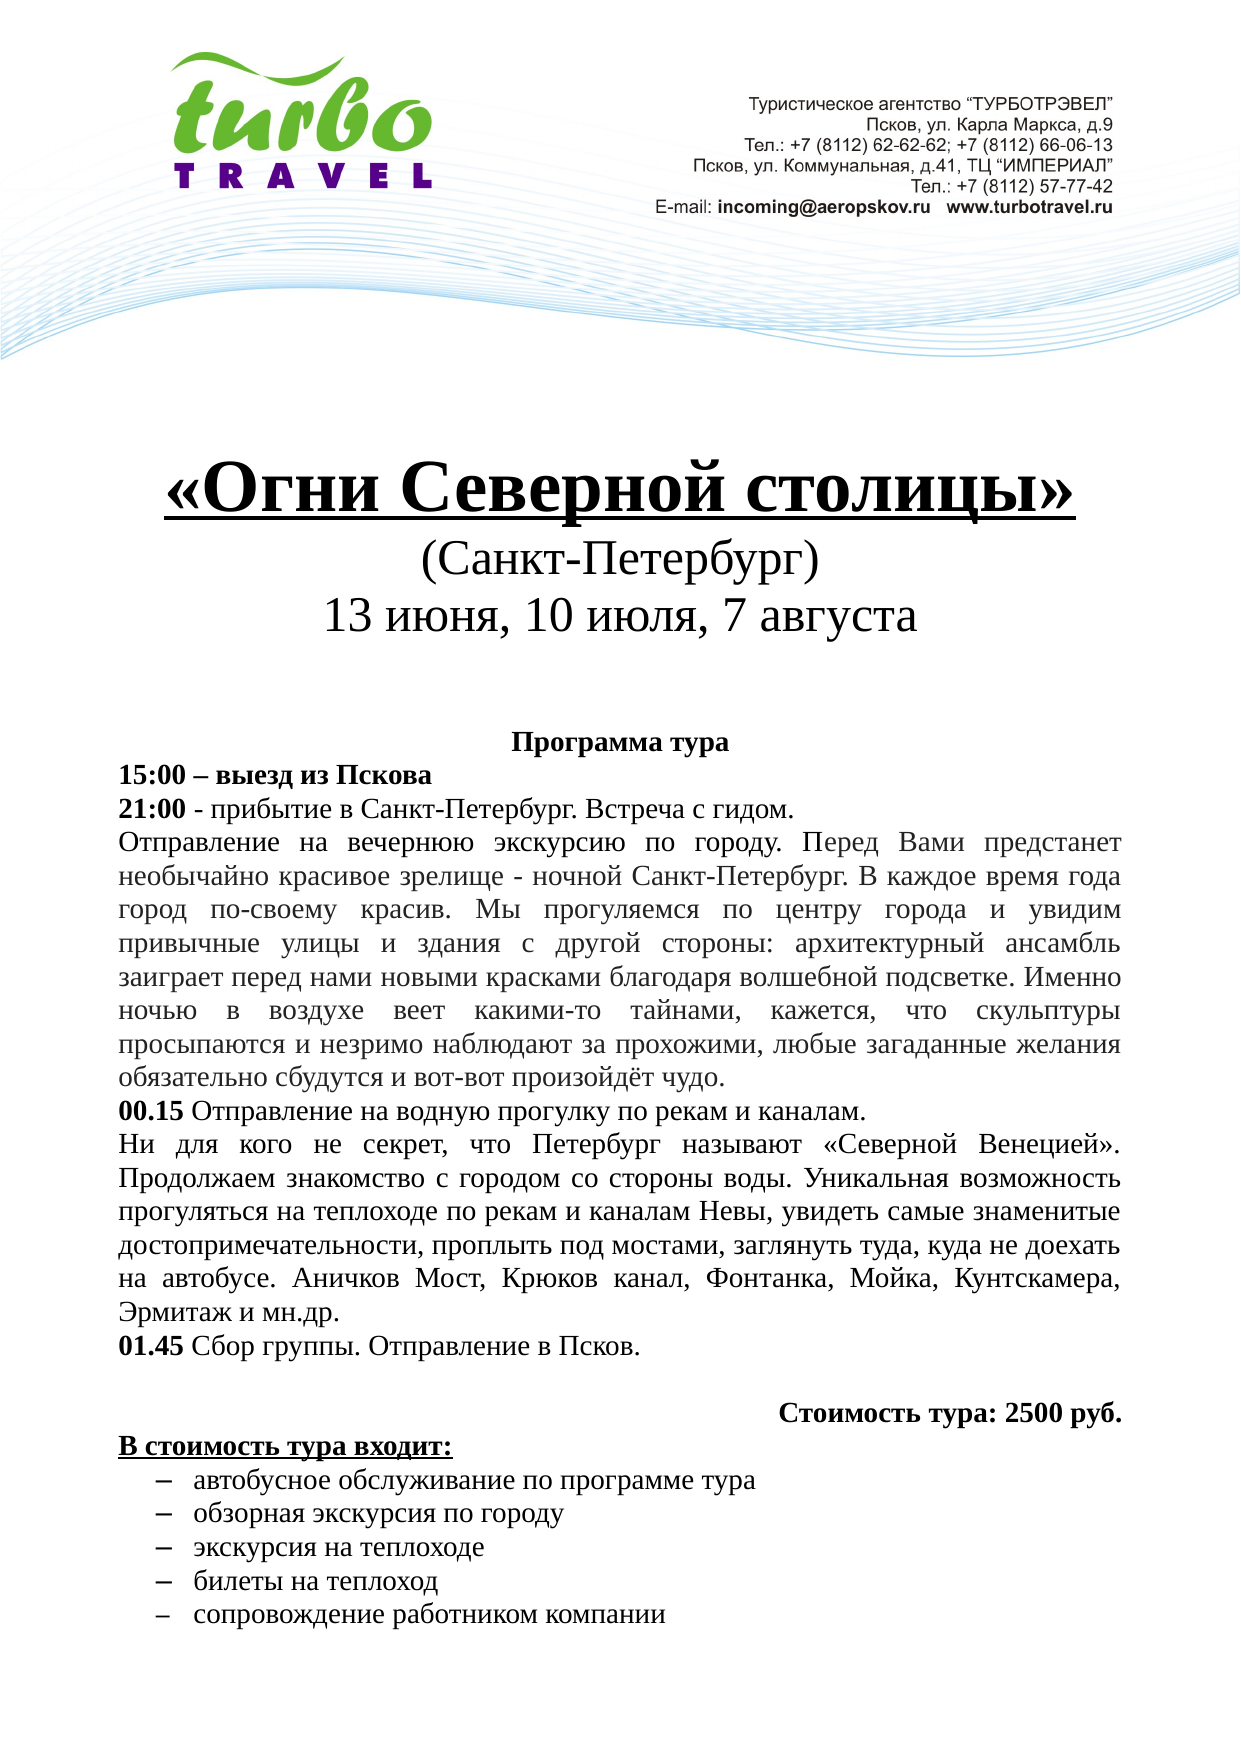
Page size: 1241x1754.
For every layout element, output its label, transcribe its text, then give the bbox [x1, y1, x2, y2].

text Программа тура [118, 724, 1122, 757]
text 00.15 Отправление на водную прогулку по рекам и каналам. [118, 1093, 1122, 1126]
text 01.45 Сбор группы. Отправление в Псков. [118, 1328, 1122, 1361]
list сопровождение работником компании [156, 1596, 1122, 1630]
text Стоимость тура: 2500 руб. [118, 1395, 1122, 1428]
text Ни для кого не секрет, что Петербург называют «Северной Венецией». Продолжаем знакомство с городом со стороны воды. Уникальная возможность прогуляться на теплоходе по рекам и каналам Невы, увидеть самые знаменитые достопримечательности, проплыть под мостами, заглянуть туда, куда не доехать на автобусе. Аничков Мост, Крюков канал, Фонтанка, Мойка, Кунтскамера, Эрмитаж и мн.др. [118, 1126, 1122, 1328]
list билеты на теплоход [156, 1563, 1122, 1596]
text (Санкт-Петербург) [118, 527, 1122, 585]
list обзорная экскурсия по городу [156, 1496, 1122, 1529]
list экскурсия на теплоходе [156, 1529, 1122, 1563]
text 15:00 – выезд из Пскова [118, 757, 1122, 791]
list автобусное обслуживание по программе тура [156, 1462, 1122, 1496]
text В стоимость тура входит: [118, 1428, 1122, 1462]
text 21:00 - прибытие в Санкт-Петербург. Встреча с гидом. [118, 791, 1122, 824]
text Отправление на вечернюю экскурсию по городу. Перед Вами предстанет необычайно красивое зрелище - ночной Санкт-Петербург. В каждое время года город по-своему красив. Мы прогуляемся по центру города и увидим привычные улицы и здания с другой стороны: архитектурный ансамбль заиграет перед нами новыми красками благодаря волшебной подсветке. Именно ночью в воздухе веет какими-то тайнами, кажется, что скульптуры просыпаются и незримо наблюдают за прохожими, любые загаданные желания обязательно сбудутся и вот-вот произойдёт чудо. [118, 824, 1122, 1093]
text 13 июня, 10 июля, 7 августа [118, 585, 1122, 642]
text «Огни Северной столицы» [118, 441, 1122, 527]
